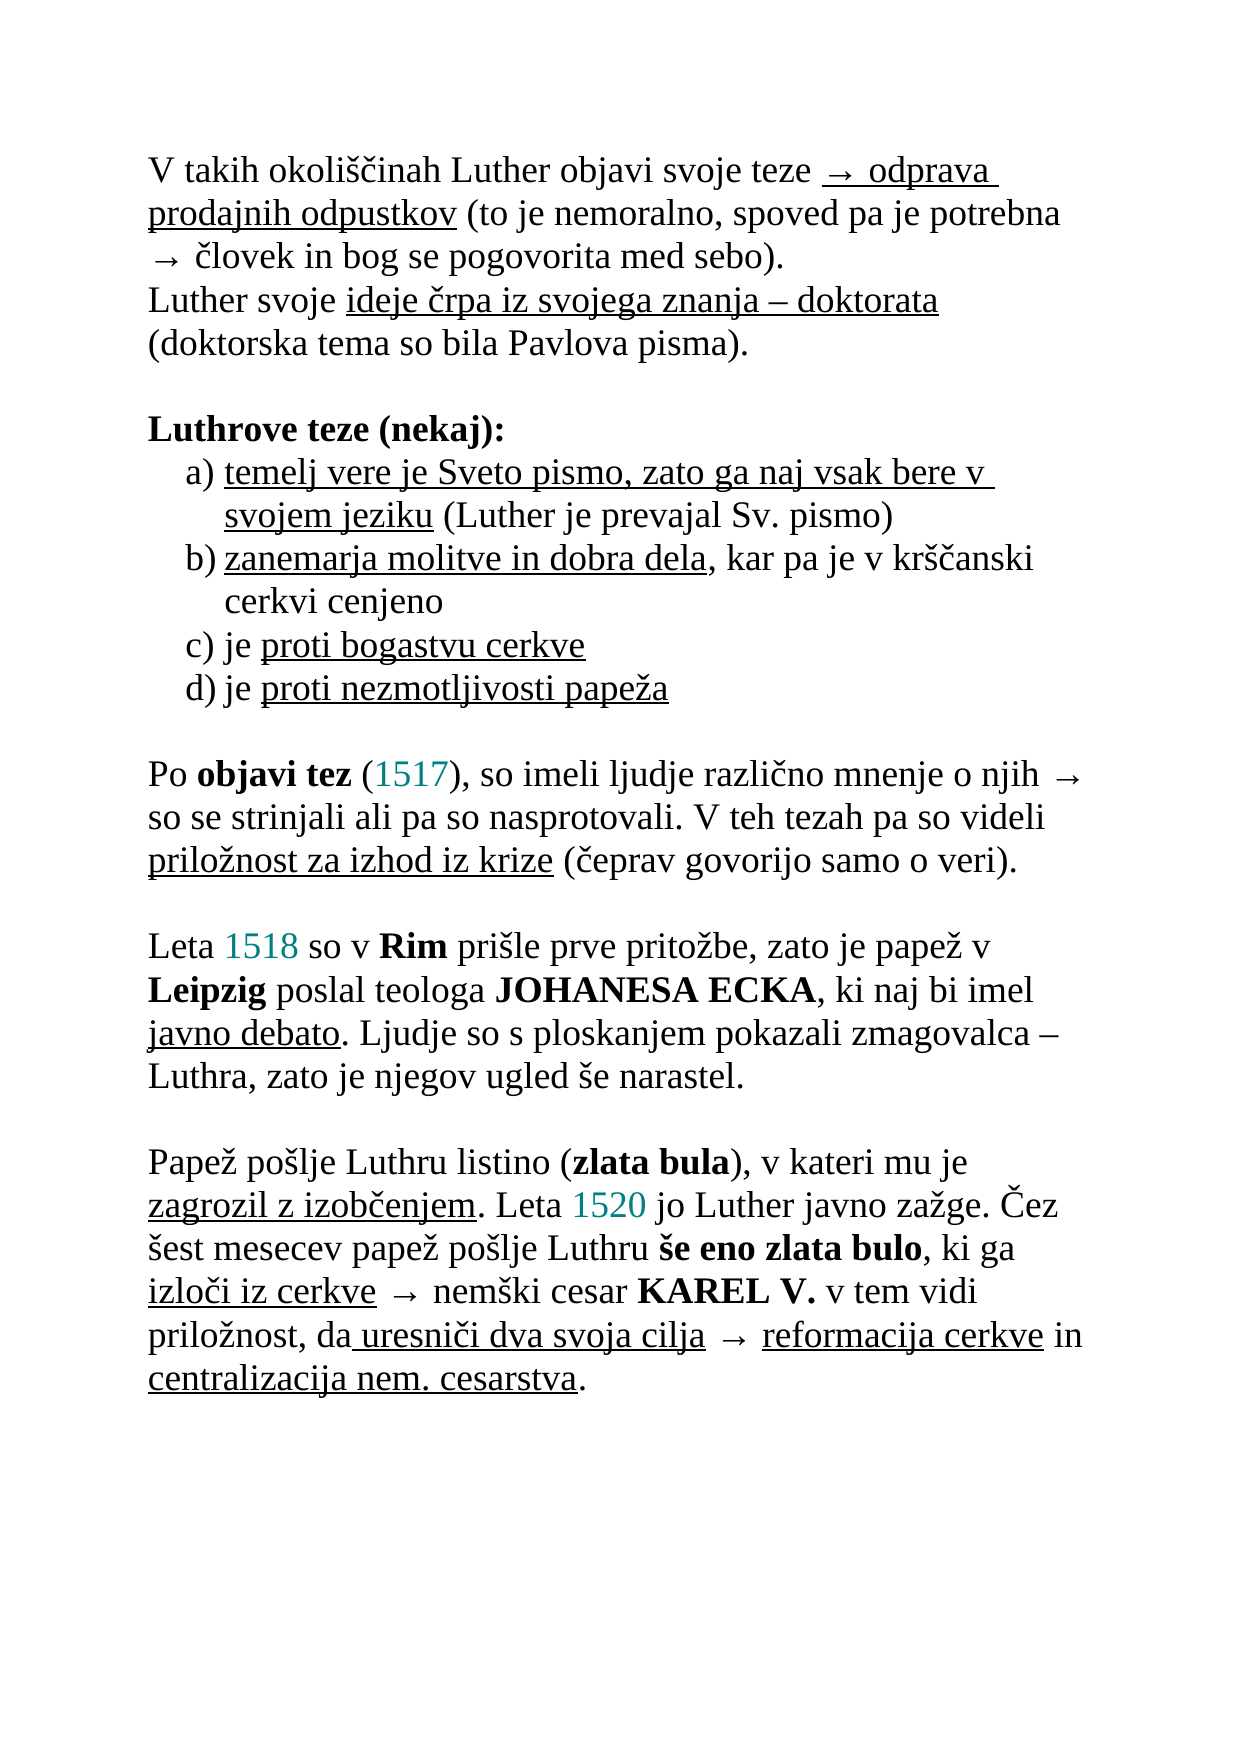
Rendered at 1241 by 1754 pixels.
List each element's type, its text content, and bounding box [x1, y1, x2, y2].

list je proti nezmotljivosti papeža [185, 665, 1093, 708]
text Papež pošlje Luthru listino (zlata bula), v kateri mu je zagrozil z izobčenjem. Leta 1520 jo Luther javno zažge. Čez šest mesecev papež pošlje Luthru še eno zlata bulo, ki ga izloči iz cerkve → nemški cesar KAREL V. v tem vidi priložnost, da uresniči dva svoja cilja → reformacija cerkve in centralizacija nem. cesarstva. [148, 1139, 1093, 1398]
text Po objavi tez (1517), so imeli ljudje različno mnenje o njih → so se strinjali ali pa so nasprotovali. V teh tezah pa so videli priložnost za izhod iz krize (čeprav govorijo samo o veri). [148, 751, 1093, 881]
text V takih okoliščinah Luther objavi svoje teze → odprava prodajnih odpustkov (to je nemoralno, spoved pa je potrebna → človek in bog se pogovorita med sebo). [148, 148, 1093, 277]
text Luther svoje ideje črpa iz svojega znanja – doktorata (doktorska tema so bila Pavlova pisma). [148, 277, 1093, 363]
text Leta 1518 so v Rim prišle prve pritožbe, zato je papež v Leipzig poslal teologa JOHANESA ECKA, ki naj bi imel javno debato. Ljudje so s ploskanjem pokazali zmagovalca – Luthra, zato je njegov ugled še narastel. [148, 924, 1093, 1096]
list je proti bogastvu cerkve [185, 622, 1093, 665]
text Luthrove teze (nekaj): [148, 406, 1093, 449]
list temelj vere je Sveto pismo, zato ga naj vsak bere v svojem jeziku (Luther je prevajal Sv. pismo) [185, 449, 1093, 536]
list zanemarja molitve in dobra dela, kar pa je v krščanski cerkvi cenjeno [185, 536, 1093, 622]
